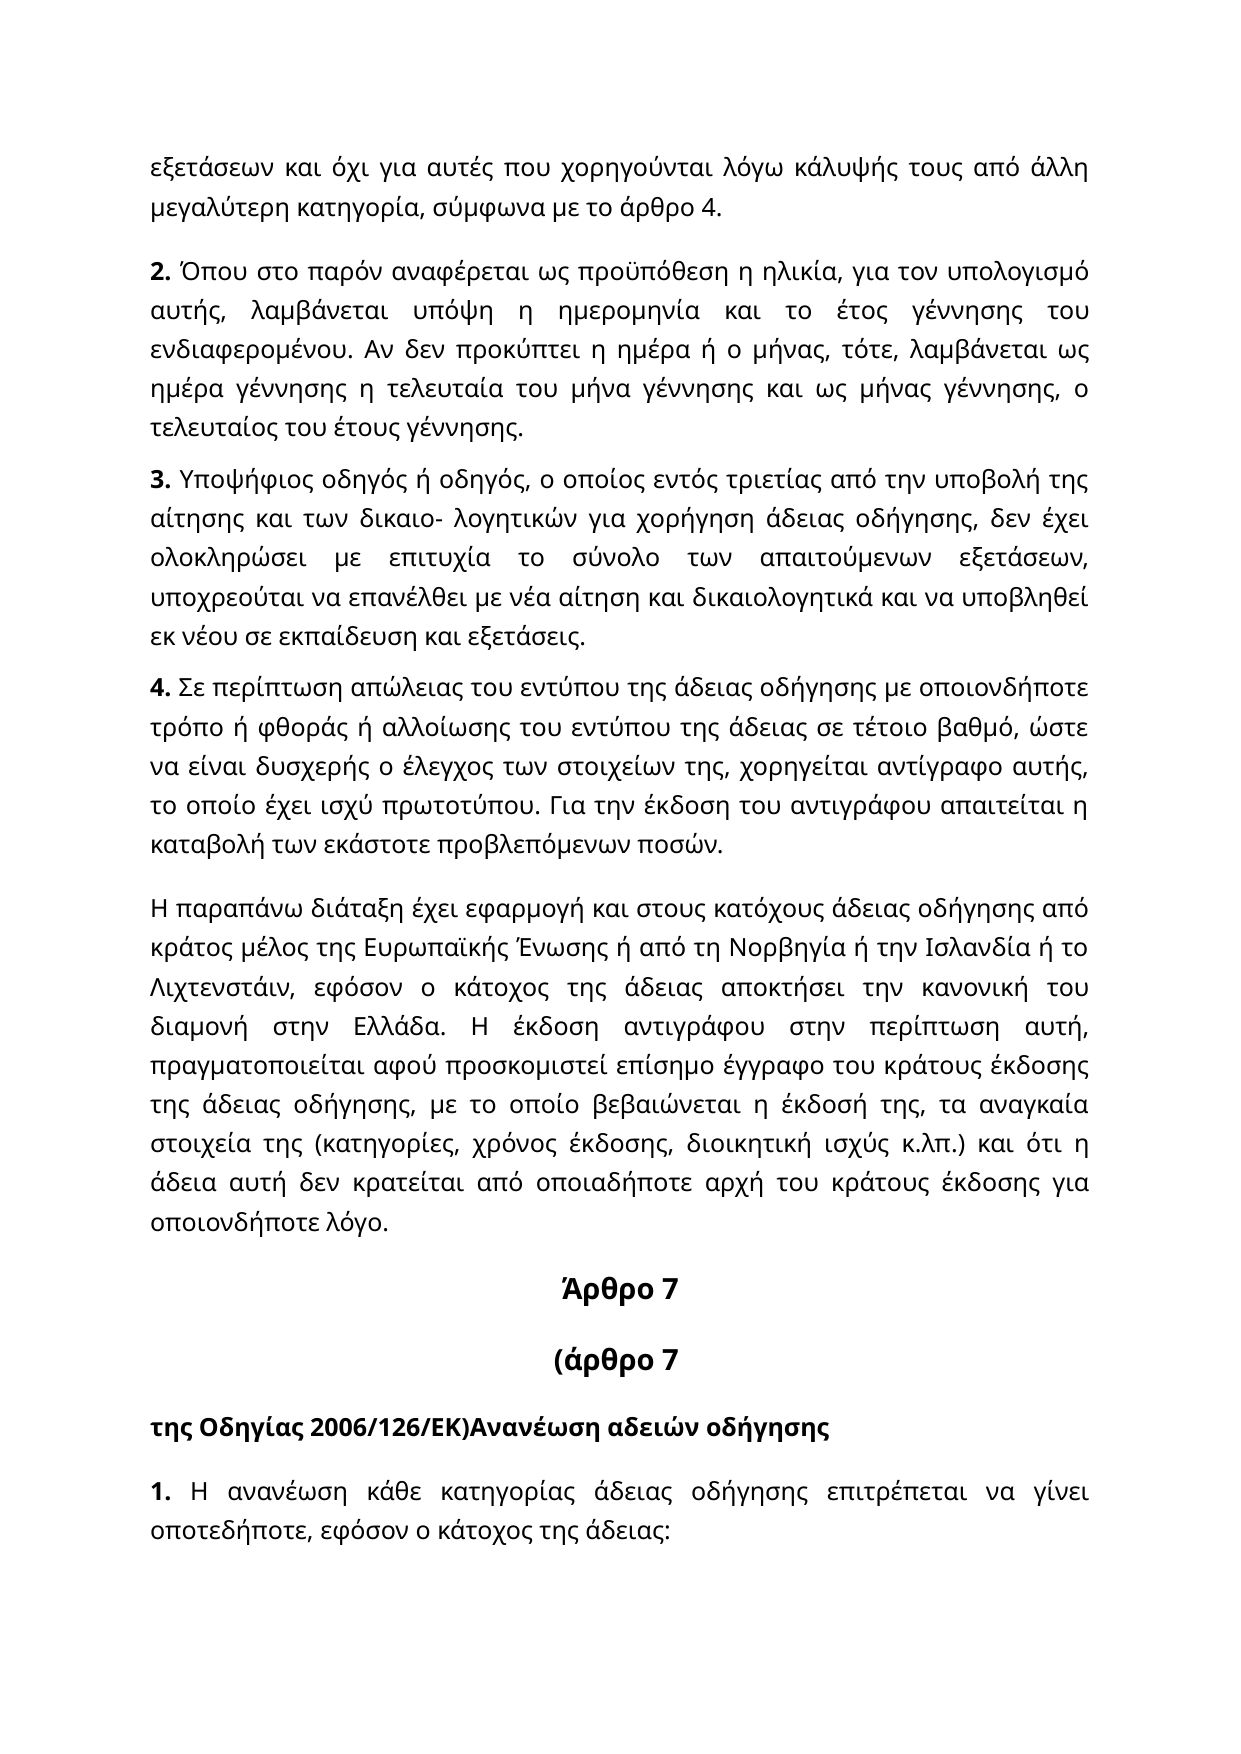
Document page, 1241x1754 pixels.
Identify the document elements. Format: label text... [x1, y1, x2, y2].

text 3. Υποψήφιος οδηγός ή οδηγός, ο οποίος εντός τριετίας από την υποβολή της αίτησης και των δικαιο- λογητικών για χορήγηση άδειας οδήγησης, δεν έχει ολοκληρώσει με επιτυχία το σύνολο των απαιτούμενων εξετάσεων, υποχρεούται να επανέλθει με νέα αίτηση και δικαιολογητικά και να υποβληθεί εκ νέου σε εκπαίδευση και εξετάσεις. [150, 462, 1090, 652]
text της Οδηγίας 2006/126/ΕΚ)Ανανέωση αδειών οδήγησης [150, 1409, 1090, 1444]
text 1. Η ανανέωση κάθε κατηγορίας άδειας οδήγησης επιτρέπεται να γίνει οποτεδήποτε, εφόσον ο κάτοχος της άδειας: [150, 1474, 1090, 1547]
subtitle Άρθρο 7 [150, 1268, 1090, 1308]
subtitle (άρθρο 7 [150, 1339, 1090, 1379]
text 2. Όπου στο παρόν αναφέρεται ως προϋπόθεση η ηλικία, για τον υπολογισμό αυτής, λαμβάνεται υπόψη η ημερομηνία και το έτος γέννησης του ενδιαφερομένου. Αν δεν προκύπτει η ημέρα ή ο μήνας, τότε, λαμβάνεται ως ημέρα γέννησης η τελευταία του μήνα γέννησης και ως μήνας γέννησης, ο τελευταίος του έτους γέννησης. [150, 253, 1090, 444]
text Η παραπάνω διάταξη έχει εφαρμογή και στους κατόχους άδειας οδήγησης από κράτος μέλος της Ευρωπαϊκής Ένωσης ή από τη Νορβηγία ή την Ισλανδία ή το Λιχτενστάιν, εφόσον ο κάτοχος της άδειας αποκτήσει την κανονική του διαμονή στην Ελλάδα. Η έκδοση αντιγράφου στην περίπτωση αυτή, πραγματοποιείται αφού προσκομιστεί επίσημο έγγραφο του κράτους έκδοσης της άδειας οδήγησης, με το οποίο βεβαιώνεται η έκδοσή της, τα αναγκαία στοιχεία της (κατηγορίες, χρόνος έκδοσης, διοικητική ισχύς κ.λπ.) και ότι η άδεια αυτή δεν κρατείται από οποιαδήποτε αρχή του κράτους έκδοσης για οποιονδήποτε λόγο. [150, 891, 1090, 1238]
text εξετάσεων και όχι για αυτές που χορηγούνται λόγω κάλυψής τους από άλλη μεγαλύτερη κατηγορία, σύμφωνα με το άρθρο 4. [150, 150, 1090, 223]
text 4. Σε περίπτωση απώλειας του εντύπου της άδειας οδήγησης με οποιονδήποτε τρόπο ή φθοράς ή αλλοίωσης του εντύπου της άδειας σε τέτοιο βαθμό, ώστε να είναι δυσχερής ο έλεγχος των στοιχείων της, χορηγείται αντίγραφο αυτής, το οποίο έχει ισχύ πρωτοτύπου. Για την έκδοση του αντιγράφου απαιτείται η καταβολή των εκάστοτε προβλεπόμενων ποσών. [150, 670, 1090, 861]
